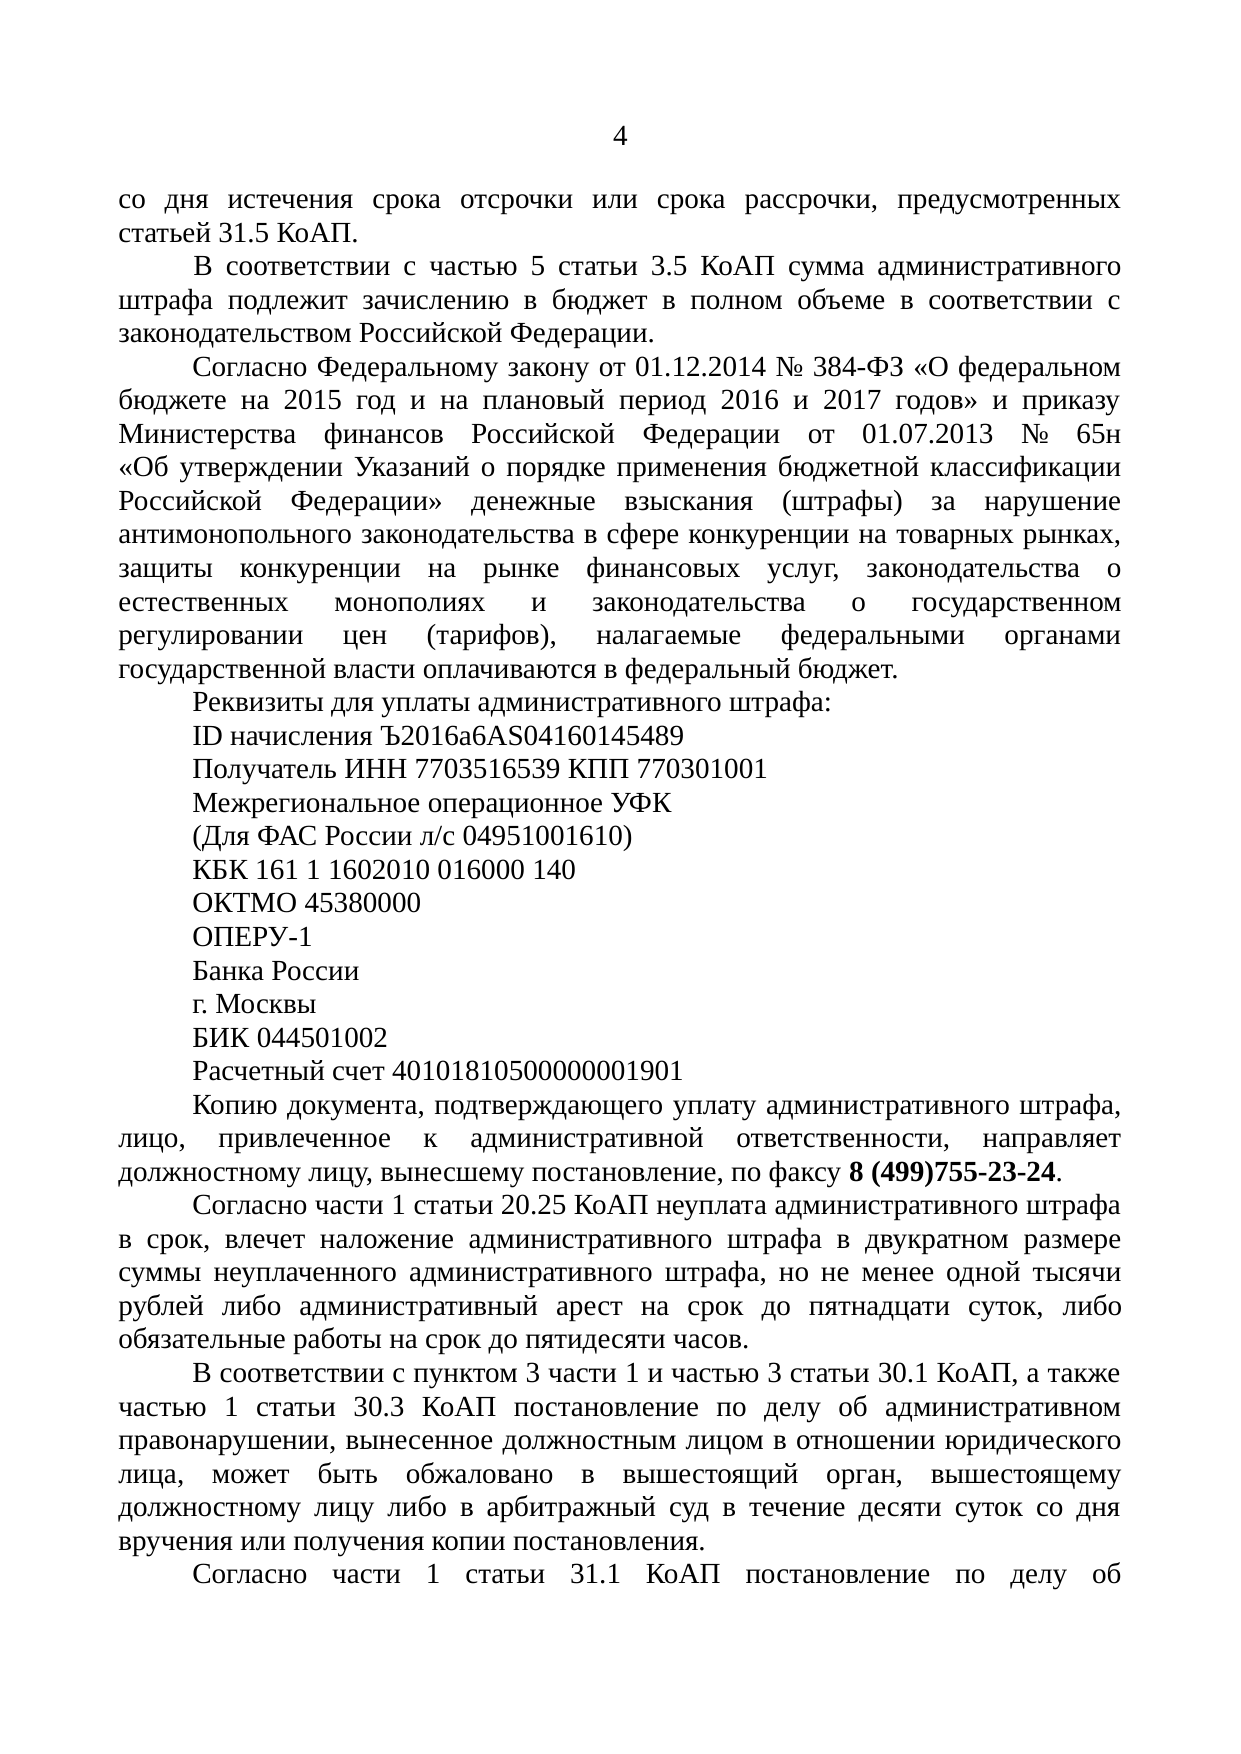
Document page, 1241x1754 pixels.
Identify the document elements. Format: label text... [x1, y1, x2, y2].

text Копию документа, подтверждающего уплату административного штрафа, лицо, привлеченное к административной ответственности, направляет должностному лицу, вынесшему постановление, по факсу 8 (499)755-23-24. [118, 1087, 1122, 1187]
text г. Москвы [118, 986, 1122, 1020]
text ОПЕРУ-1 [118, 919, 1122, 953]
text со дня истечения срока отсрочки или срока рассрочки, предусмотренных статьей 31.5 КоАП. [118, 181, 1122, 248]
text Реквизиты для уплаты административного штрафа: [118, 684, 1122, 718]
text Банка России [118, 953, 1122, 986]
text В соответствии с пунктом 3 части 1 и частью 3 статьи 30.1 КоАП, а также частью 1 статьи 30.3 КоАП постановление по делу об административном правонарушении, вынесенное должностным лицом в отношении юридического лица, может быть обжаловано в вышестоящий орган, вышестоящему должностному лицу либо в арбитражный суд в течение десяти суток со дня вручения или получения копии постановления. [118, 1355, 1122, 1556]
text Расчетный счет 40101810500000001901 [118, 1053, 1122, 1087]
text БИК 044501002 [118, 1020, 1122, 1053]
text Согласно части 1 статьи 20.25 КоАП неуплата административного штрафа в срок, влечет наложение административного штрафа в двукратном размере суммы неуплаченного административного штрафа, но не менее одной тысячи рублей либо административный арест на срок до пятнадцати суток, либо обязательные работы на срок до пятидесяти часов. [118, 1187, 1122, 1355]
text Согласно части 1 статьи 31.1 КоАП постановление по делу об [118, 1556, 1122, 1590]
text ОКТМО 45380000 [118, 886, 1122, 919]
text Получатель ИНН 7703516539 КПП 770301001 [118, 751, 1122, 785]
text ID начисления Ъ2016a6AS04160145489 [118, 718, 1122, 751]
text Межрегиональное операционное УФК [118, 785, 1122, 818]
text КБК 161 1 1602010 016000 140 [118, 852, 1122, 886]
text В соответствии с частью 5 статьи 3.5 КоАП сумма административного штрафа подлежит зачислению в бюджет в полном объеме в соответствии с законодательством Российской Федерации. [118, 248, 1122, 349]
text (Для ФАС России л/с 04951001610) [118, 818, 1122, 852]
text Согласно Федеральному закону от 01.12.2014 № 384-ФЗ «О федеральном бюджете на 2015 год и на плановый период 2016 и 2017 годов» и приказу Министерства финансов Российской Федерации от 01.07.2013 № 65н «Об утверждении Указаний о порядке применения бюджетной классификации Российской Федерации» денежные взыскания (штрафы) за нарушение антимонопольного законодательства в сфере конкуренции на товарных рынках, защиты конкуренции на рынке финансовых услуг, законодательства о естественных монополиях и законодательства о государственном регулировании цен (тарифов), налагаемые федеральными органами государственной власти оплачиваются в федеральный бюджет. [118, 349, 1122, 684]
